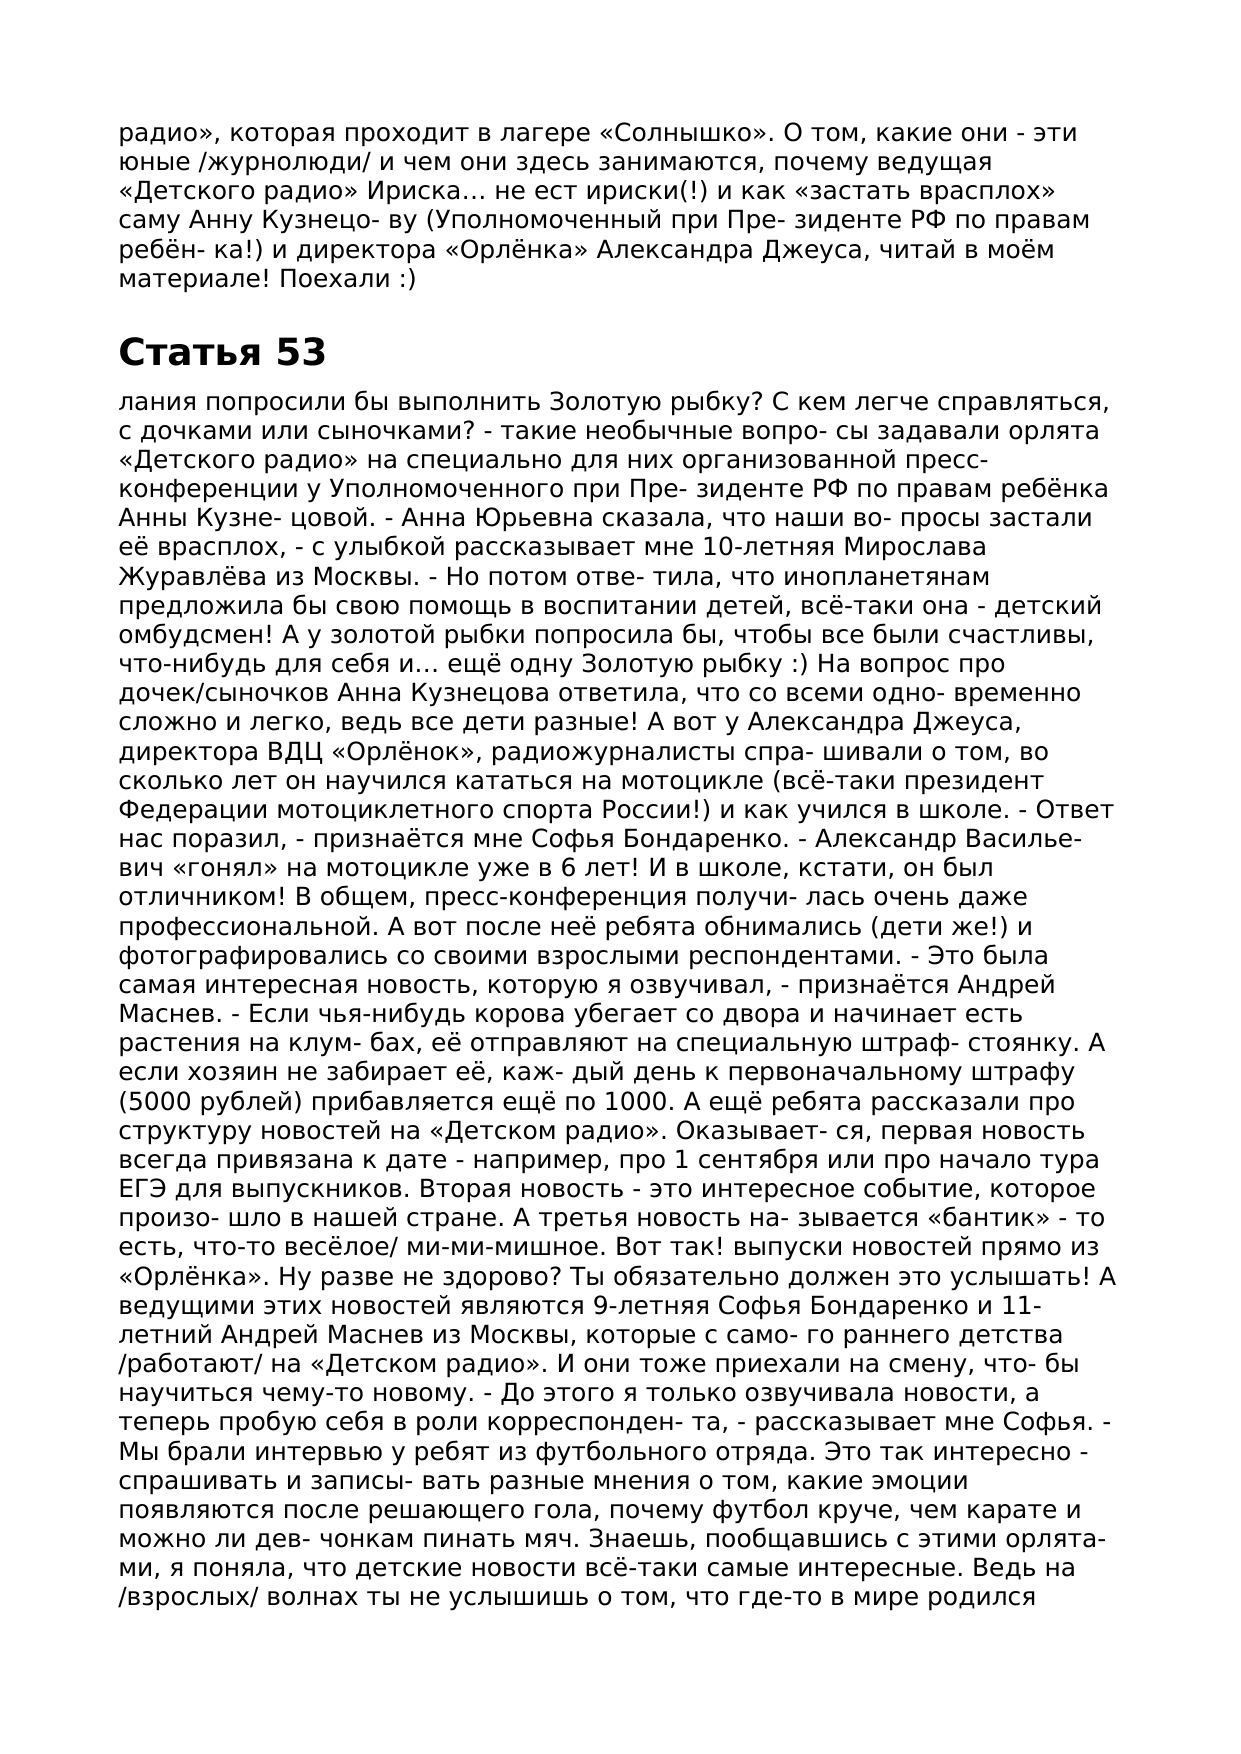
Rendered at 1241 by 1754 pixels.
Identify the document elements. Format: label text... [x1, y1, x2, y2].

text лания попросили бы выполнить Золотую рыбку? С кем легче справляться, с дочками или сыночками? - такие необычные вопро- сы задавали орлята «Детского радио» на специально для них организованной пресс- конференции у Уполномоченного при Пре- зиденте РФ по правам ребёнка Анны Кузне- цовой. - Анна Юрьевна сказала, что наши во- просы застали её врасплох, - с улыбкой рассказывает мне 10-летняя Мирослава Журавлёва из Москвы. - Но потом отве- тила, что инопланетянам предложила бы свою помощь в воспитании детей, всё-таки она - детский омбудсмен! А у золотой рыбки попросила бы, чтобы все были счастливы, что-нибудь для себя и… ещё одну Золотую рыбку :) На вопрос про дочек/сыночков Анна Кузнецова ответила, что со всеми одно- временно сложно и легко, ведь все дети разные! А вот у Александра Джеуса, директора ВДЦ «Орлёнок», радиожурналисты спра- шивали о том, во сколько лет он научился кататься на мотоцикле (всё-таки президент Федерации мотоциклетного спорта России!) и как учился в школе. - Ответ нас поразил, - признаётся мне Софья Бондаренко. - Александр Василье- вич «гонял» на мотоцикле уже в 6 лет! И в школе, кстати, он был отличником! В общем, пресс-конференция получи- лась очень даже профессиональной. А вот после неё ребята обнимались (дети же!) и фотографировались со своими взрослыми респондентами. - Это была самая интересная новость, которую я озвучивал, - признаётся Андрей Маснев. - Если чья-нибудь корова убегает со двора и начинает есть растения на клум- бах, её отправляют на специальную штраф- стоянку. А если хозяин не забирает её, каж- дый день к первоначальному штрафу (5000 рублей) прибавляется ещё по 1000. А ещё ребята рассказали про структуру новостей на «Детском радио». Оказывает- ся, первая новость всегда привязана к дате - например, про 1 сентября или про начало тура ЕГЭ для выпускников. Вторая новость - это интересное событие, которое произо- шло в нашей стране. А третья новость на- зывается «бантик» - то есть, что-то весёлое/ ми-ми-мишное. Вот так! выпуски новостей прямо из «Орлёнка». Ну разве не здорово? Ты обязательно должен это услышать! А ведущими этих новостей являются 9-летняя Софья Бондаренко и 11-летний Андрей Маснев из Москвы, которые с само- го раннего детства /работают/ на «Детском радио». И они тоже приехали на смену, что- бы научиться чему-то новому. - До этого я только озвучивала новости, а теперь пробую себя в роли корреспонден- та, - рассказывает мне Софья. - Мы брали интервью у ребят из футбольного отряда. Это так интересно - спрашивать и записы- вать разные мнения о том, какие эмоции появляются после решающего гола, почему футбол круче, чем карате и можно ли дев- чонкам пинать мяч. Знаешь, пообщавшись с этими орлята- ми, я поняла, что детские новости всё-таки самые интересные. Ведь на /взрослых/ волнах ты не услышишь о том, что где-то в мире родился [118, 387, 1122, 1612]
text радио», которая проходит в лагере «Солнышко». О том, какие они - эти юные /журнолюди/ и чем они здесь занимаются, почему ведущая «Детского радио» Ириска… не ест ириски(!) и как «застать врасплох» саму Анну Кузнецо- ву (Уполномоченный при Пре- зиденте РФ по правам ребён- ка!) и директора «Орлёнка» Александра Джеуса, читай в моём материале! Поехали :) [118, 118, 1122, 293]
subtitle Статья 53 [118, 331, 1122, 374]
